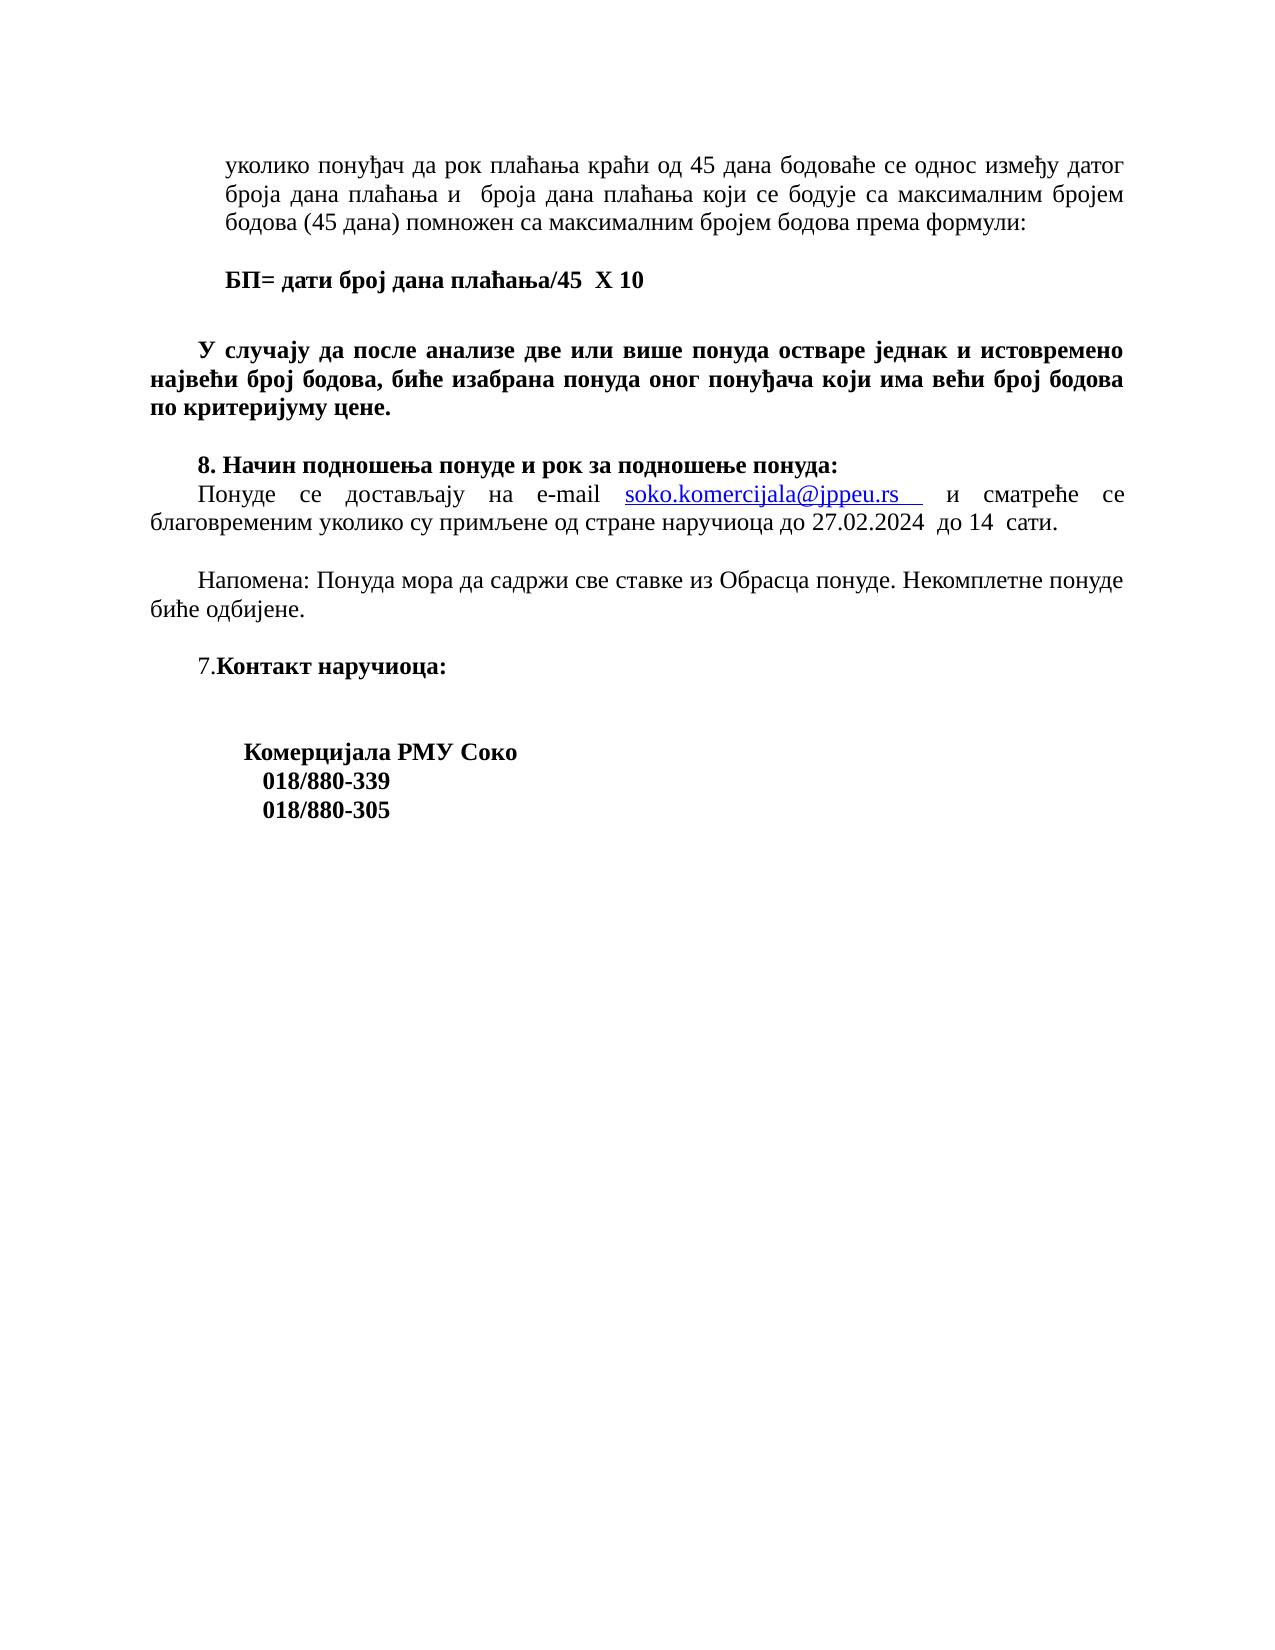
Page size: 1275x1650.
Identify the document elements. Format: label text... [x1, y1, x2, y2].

text уколико понуђач да рок плаћања краћи од 45 дана бодоваће се однос између датог броја дана плаћања и броја дана плаћања који се бодује са максималним бројем бодова (45 дана) помножен са максималним бројем бодова према формули: [225, 150, 1125, 236]
list Контакт наручиоца: [150, 651, 1125, 680]
text Понуде се достављају на e-mail soko.komercijala@jppeu.rs и сматреће се благовременим уколико су примљене од стране наручиоца до 27.02.2024 до 14 сати. [150, 479, 1125, 536]
text Комерцијала РМУ Соко [225, 737, 1125, 766]
text 8. Начин подношења понуде и рок за подношење понуда: [150, 450, 1125, 479]
text У случају да после анализе две или више понуда остваре једнак и истовремено највећи број бодова, биће изабрана понуда оног понуђача који има већи број бодова по критеријуму цене. [150, 335, 1125, 421]
text Напомена: Понуда мора да садржи све ставке из Обрасца понуде. Некомплетне понуде биће одбијене. [150, 565, 1125, 622]
text 018/880-305 [225, 795, 1125, 824]
text БП= дати број дана плаћања/45 X 10 [225, 265, 1125, 294]
text 018/880-339 [225, 766, 1125, 795]
